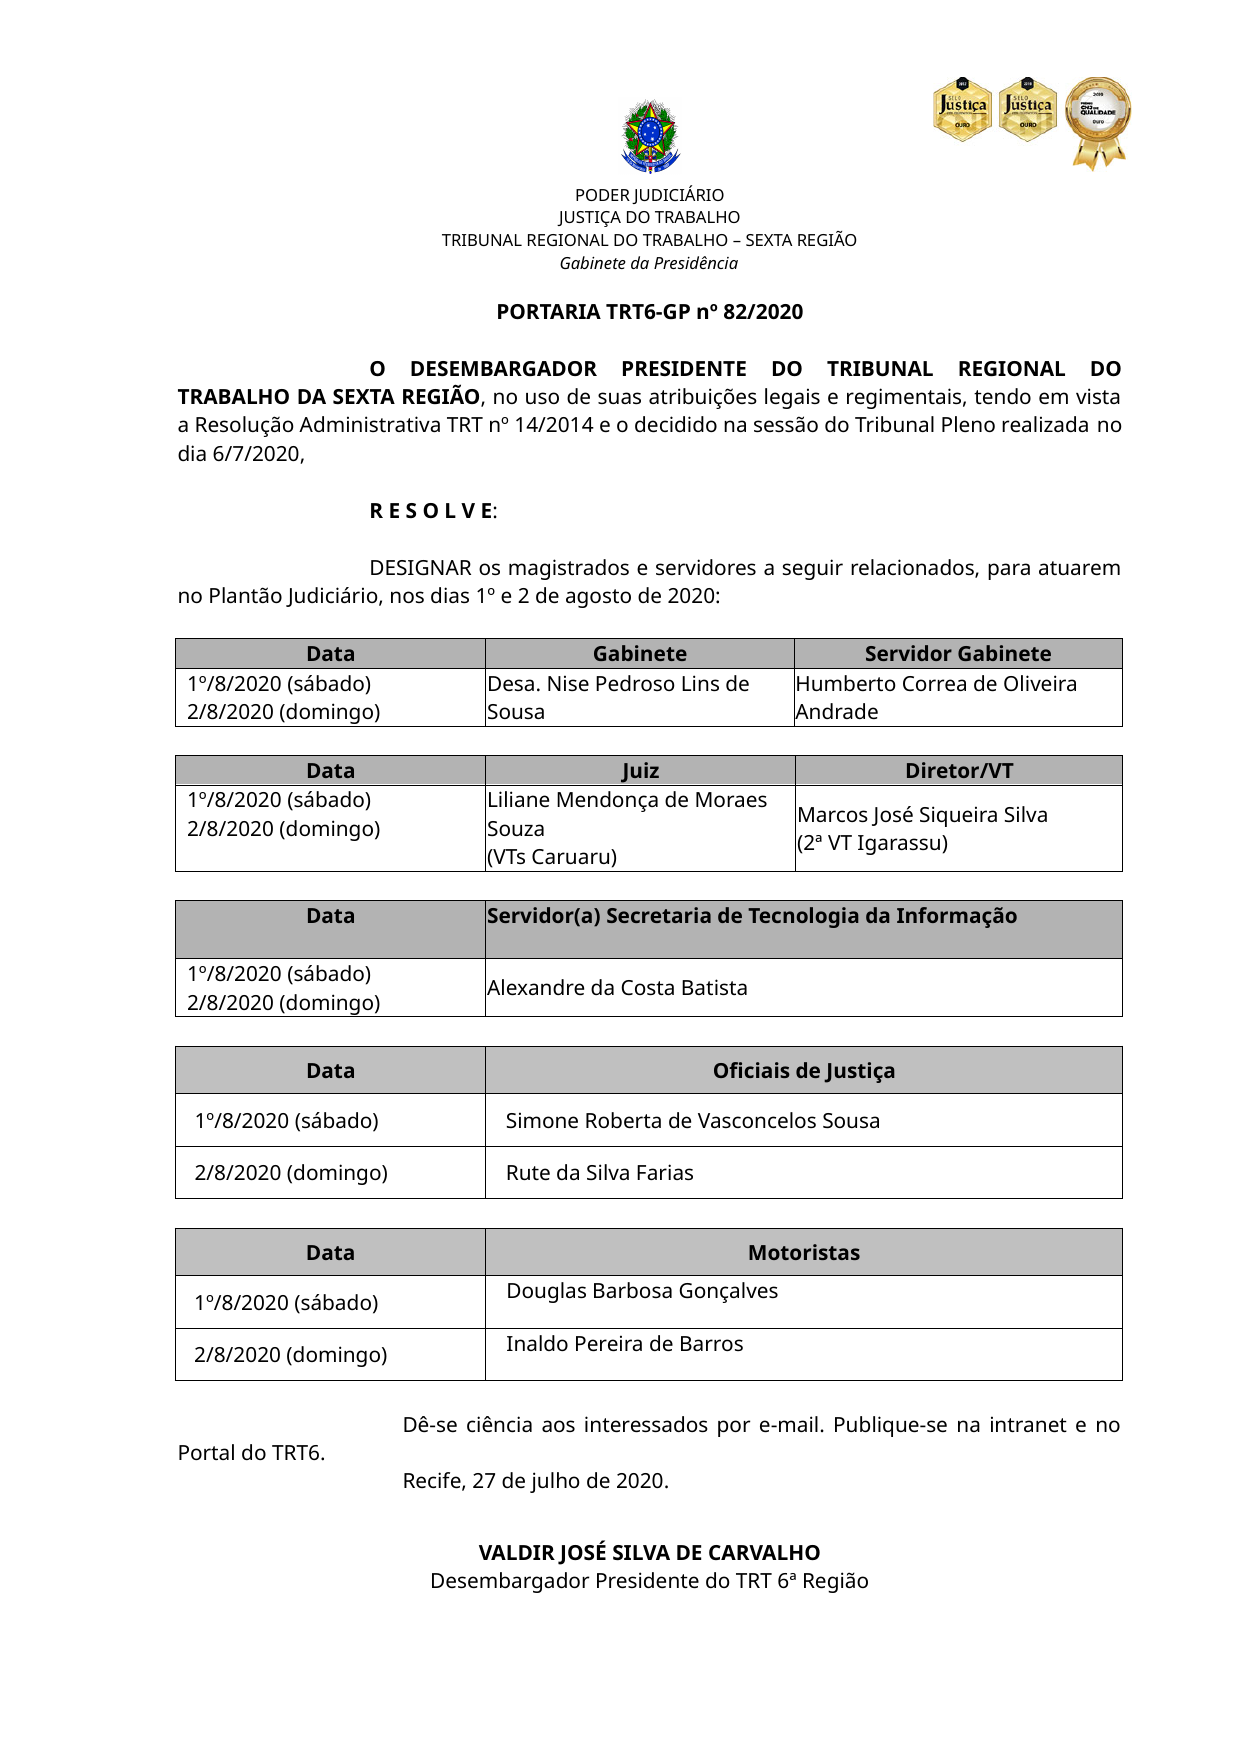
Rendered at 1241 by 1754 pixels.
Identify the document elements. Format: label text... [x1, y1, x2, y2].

table_cell Alexandre da Costa Batista [486, 959, 1122, 1016]
table_header Data [176, 756, 485, 784]
table_header Data [176, 901, 485, 958]
text DESIGNAR os magistrados e servidores a seguir relacionados, para atuarem no Plantão Judiciário, nos dias 1º e 2 de agosto de 2020: [177, 553, 1122, 610]
table_cell 2/8/2020 (domingo) [176, 1329, 485, 1380]
text VALDIR JOSÉ SILVA DE CARVALHO [177, 1538, 1122, 1566]
text Dê-se ciência aos interessados por e-mail. Publique-se na intranet e no Portal do TRT6. [177, 1410, 1122, 1467]
table_header Juiz [486, 756, 795, 784]
table_cell Desa. Nise Pedroso Lins de Sousa [486, 669, 794, 726]
table_cell Inaldo Pereira de Barros [486, 1329, 1122, 1380]
table_cell Simone Roberta de Vasconcelos Sousa [486, 1094, 1122, 1146]
text Recife, 27 de julho de 2020. [177, 1467, 1122, 1495]
table_header Servidor Gabinete [795, 639, 1122, 668]
picture [618, 97, 682, 175]
table_header Data [176, 1047, 485, 1093]
table_cell Marcos José Siqueira Silva (2ª VT Igarassu) [796, 786, 1122, 871]
table_cell Humberto Correa de Oliveira Andrade [795, 669, 1122, 726]
table_cell 1º/8/2020 (sábado) 2/8/2020 (domingo) [176, 669, 485, 726]
table_cell 1º/8/2020 (sábado) 2/8/2020 (domingo) [176, 959, 485, 1016]
table_header Gabinete [486, 639, 794, 668]
table_cell Liliane Mendonça de Moraes Souza (VTs Caruaru) [486, 786, 795, 871]
table_header Servidor(a) Secretaria de Tecnologia da Informação [486, 901, 1122, 958]
table_header Data [176, 639, 485, 668]
table_cell 1º/8/2020 (sábado) [176, 1094, 485, 1146]
text Desembargador Presidente do TRT 6ª Região [177, 1566, 1122, 1594]
table_header Oficiais de Justiça [486, 1047, 1122, 1093]
table_cell 1º/8/2020 (sábado) 2/8/2020 (domingo) [176, 786, 485, 871]
table_header Diretor/VT [796, 756, 1122, 784]
picture [933, 77, 1132, 172]
table_cell 2/8/2020 (domingo) [176, 1147, 485, 1198]
text O DESEMBARGADOR PRESIDENTE DO TRIBUNAL REGIONAL DO TRABALHO DA SEXTA REGIÃO, no uso de suas atribuições legais e regimentais, tendo em vista a Resolução Administrativa TRT nº 14/2014 e o decidido na sessão do Tribunal Pleno realizada no dia 6/7/2020, [177, 354, 1122, 467]
table_cell Rute da Silva Farias [486, 1147, 1122, 1198]
table_header Data [176, 1229, 485, 1275]
text R E S O L V E: [233, 496, 1122, 524]
table_cell Douglas Barbosa Gonçalves [486, 1276, 1122, 1328]
text PORTARIA TRT6-GP nº 82/2020 [177, 297, 1122, 325]
table_header Motoristas [486, 1229, 1122, 1275]
table_cell 1º/8/2020 (sábado) [176, 1276, 485, 1328]
